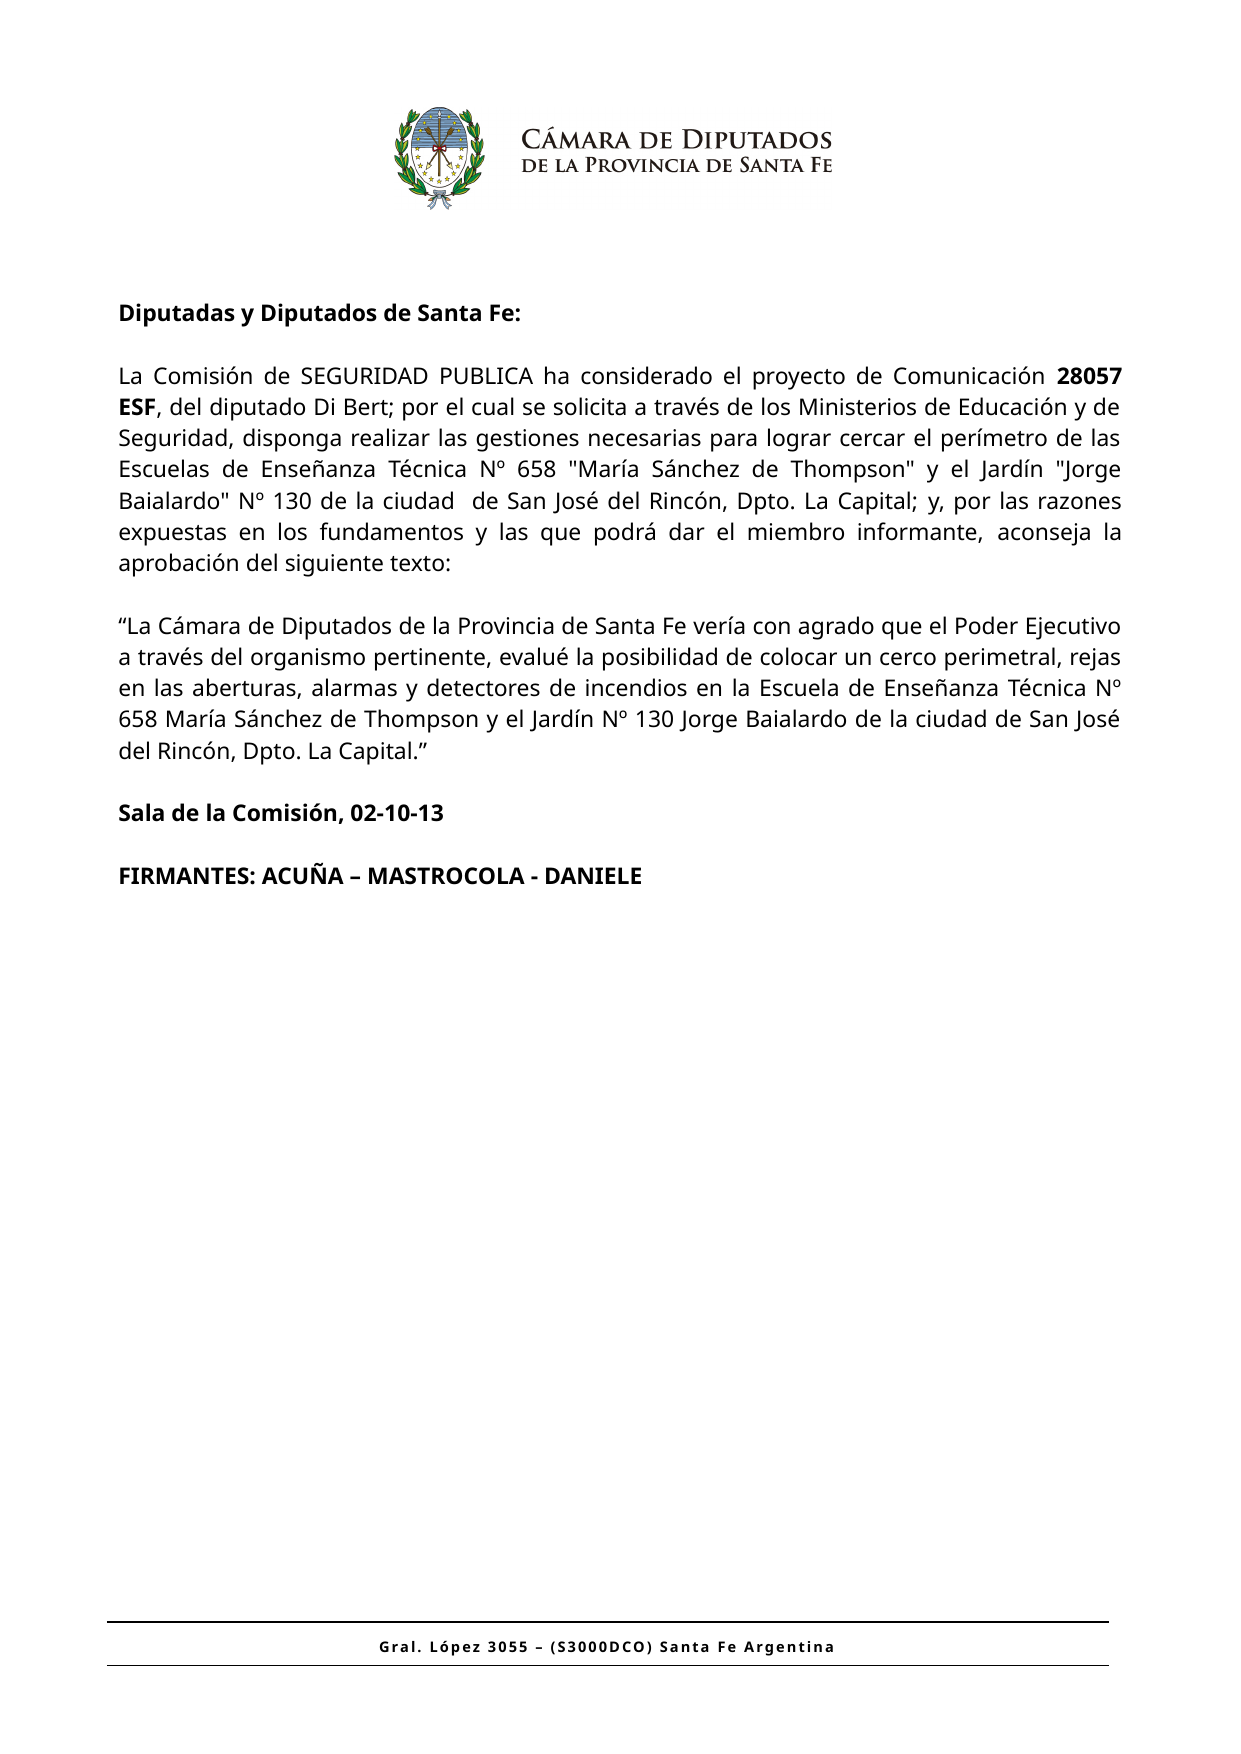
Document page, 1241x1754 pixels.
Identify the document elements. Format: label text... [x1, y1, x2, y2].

text Sala de la Comisión, 02-10-13 [118, 797, 1122, 828]
text FIRMANTES: ACUÑA – MASTROCOLA - DANIELE [118, 859, 1122, 891]
text “La Cámara de Diputados de la Provincia de Santa Fe vería con agrado que el Poder Ejecutivo a través del organismo pertinente, evalué la posibilidad de colocar un cerco perimetral, rejas en las aberturas, alarmas y detectores de incendios en la Escuela de Enseñanza Técnica Nº 658 María Sánchez de Thompson y el Jardín Nº 130 Jorge Baialardo de la ciudad de San José del Rincón, Dpto. La Capital.” [118, 609, 1122, 766]
picture [394, 107, 832, 210]
text La Comisión de SEGURIDAD PUBLICA ha considerado el proyecto de Comunicación 28057 ESF, del diputado Di Bert; por el cual se solicita a través de los Ministerios de Educación y de Seguridad, disponga realizar las gestiones necesarias para lograr cercar el perímetro de las Escuelas de Enseñanza Técnica Nº 658 "María Sánchez de Thompson" y el Jardín "Jorge Baialardo" Nº 130 de la ciudad de San José del Rincón, Dpto. La Capital; y, por las razones expuestas en los fundamentos y las que podrá dar el miembro informante, aconseja la aprobación del siguiente texto: [118, 359, 1122, 578]
text Diputadas y Diputados de Santa Fe: [118, 297, 1122, 328]
